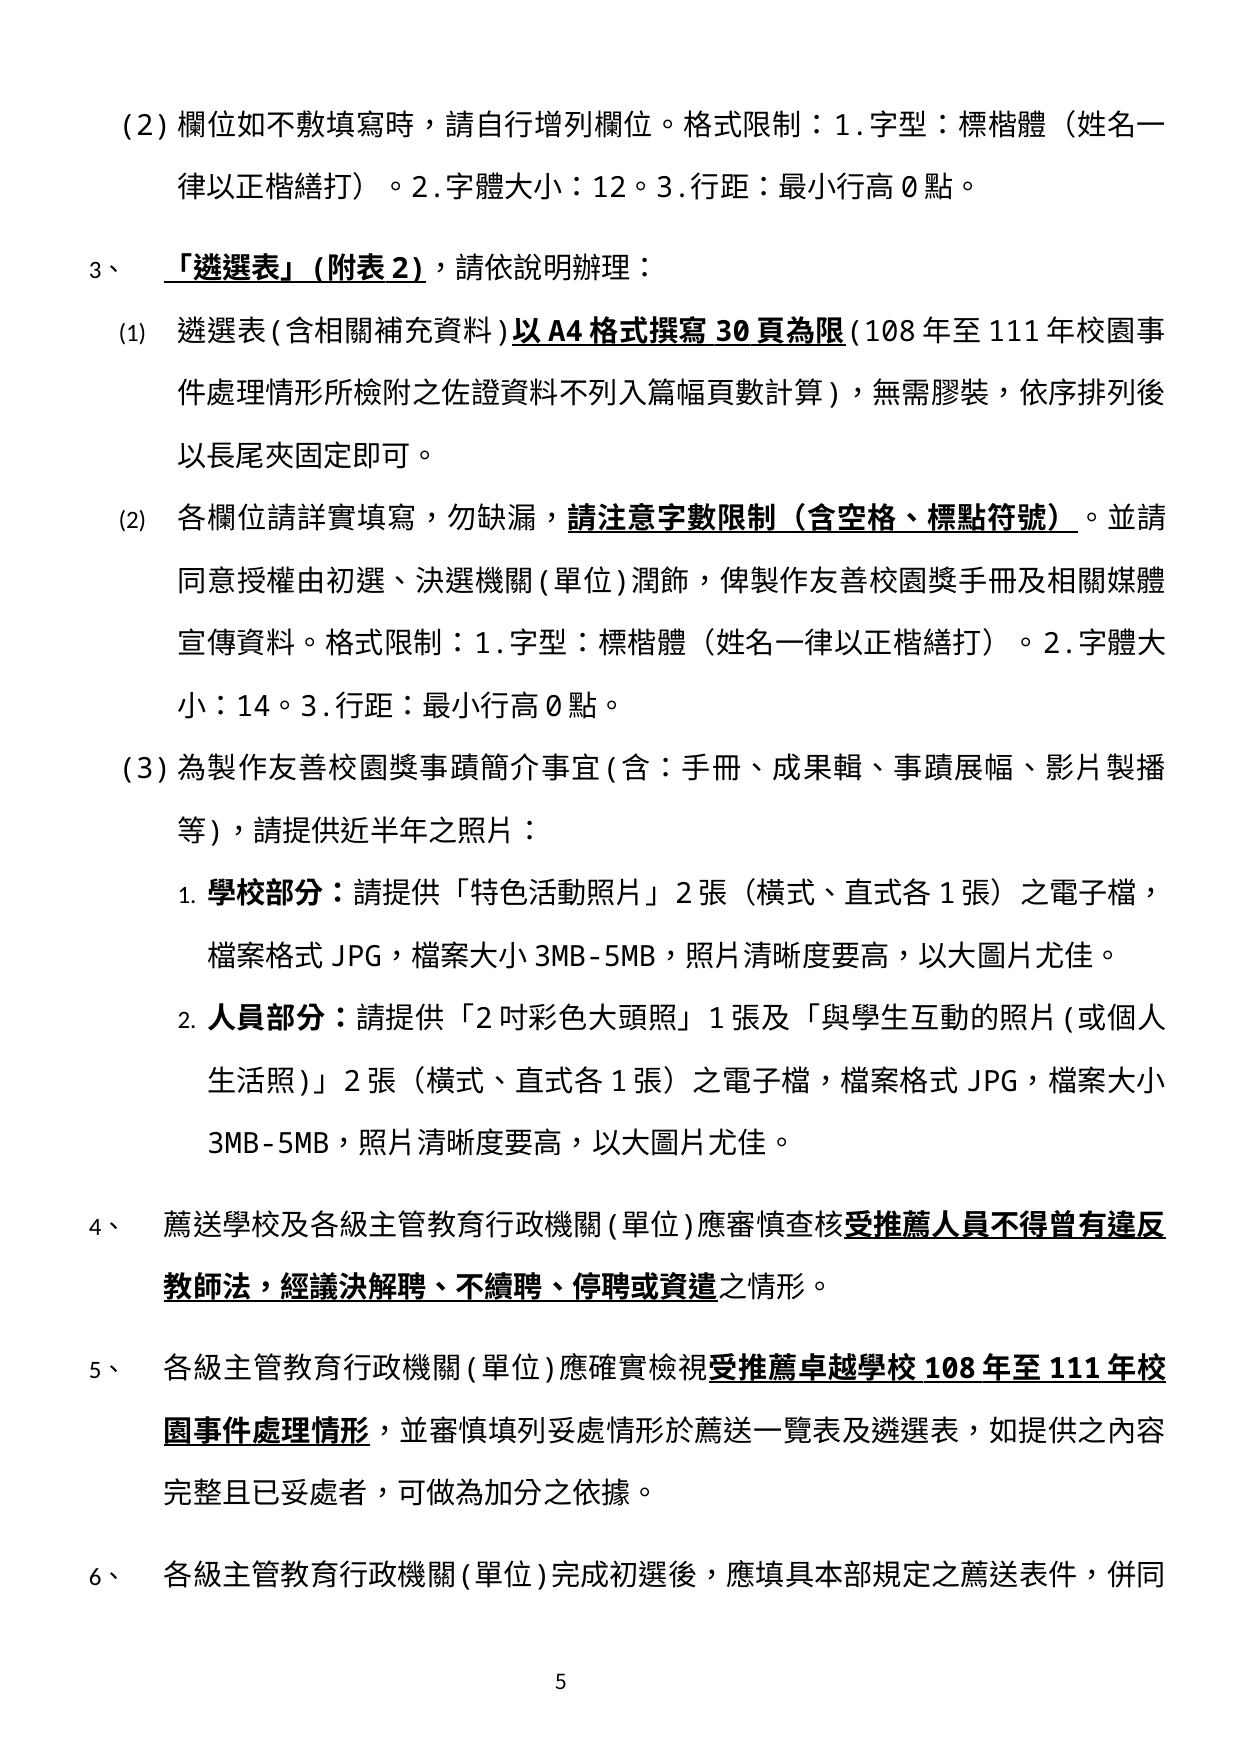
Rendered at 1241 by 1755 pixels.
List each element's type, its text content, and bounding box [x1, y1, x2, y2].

list 各級主管教育行政機關(單位)應確實檢視受推薦卓越學校108年至111年校園事件處理情形，並審慎填列妥處情形於薦送一覽表及遴選表，如提供之內容完整且已妥處者，可做為加分之依據。 [89, 1324, 1167, 1512]
list 各級主管教育行政機關(單位)完成初選後，應填具本部規定之薦送表件，併同 [89, 1531, 1167, 1593]
list 為製作友善校園獎事蹟簡介事宜(含：手冊、成果輯、事蹟展幅、影片製播等)，請提供近半年之照片： [118, 724, 1167, 849]
list 遴選表(含相關補充資料)以A4格式撰寫30頁為限(108年至111年校園事件處理情形所檢附之佐證資料不列入篇幅頁數計算)，無需膠裝，依序排列後以長尾夾固定即可。 [118, 287, 1167, 474]
list 學校部分：請提供「特色活動照片」2張（橫式、直式各1張）之電子檔，檔案格式JPG，檔案大小3MB-5MB，照片清晰度要高，以大圖片尤佳。 [177, 849, 1167, 974]
list 人員部分：請提供「2吋彩色大頭照」1張及「與學生互動的照片(或個人生活照)」2張（橫式、直式各1張）之電子檔，檔案格式JPG，檔案大小3MB-5MB，照片清晰度要高，以大圖片尤佳。 [177, 974, 1167, 1162]
list 薦送學校及各級主管教育行政機關(單位)應審慎查核受推薦人員不得曾有違反教師法，經議決解聘、不續聘、停聘或資遣之情形。 [89, 1181, 1167, 1306]
list 各欄位請詳實填寫，勿缺漏，請注意字數限制（含空格、標點符號）。並請同意授權由初選、決選機關(單位)潤飾，俾製作友善校園獎手冊及相關媒體宣傳資料。格式限制：1.字型：標楷體（姓名一律以正楷繕打）。2.字體大小：14。3.行距：最小行高0點。 [118, 474, 1167, 724]
list 欄位如不敷填寫時，請自行增列欄位。格式限制：1.字型：標楷體（姓名一律以正楷繕打）。2.字體大小：12。3.行距：最小行高0點。 [118, 81, 1167, 206]
list 「遴選表」(附表2)，請依說明辦理： [89, 224, 1167, 287]
